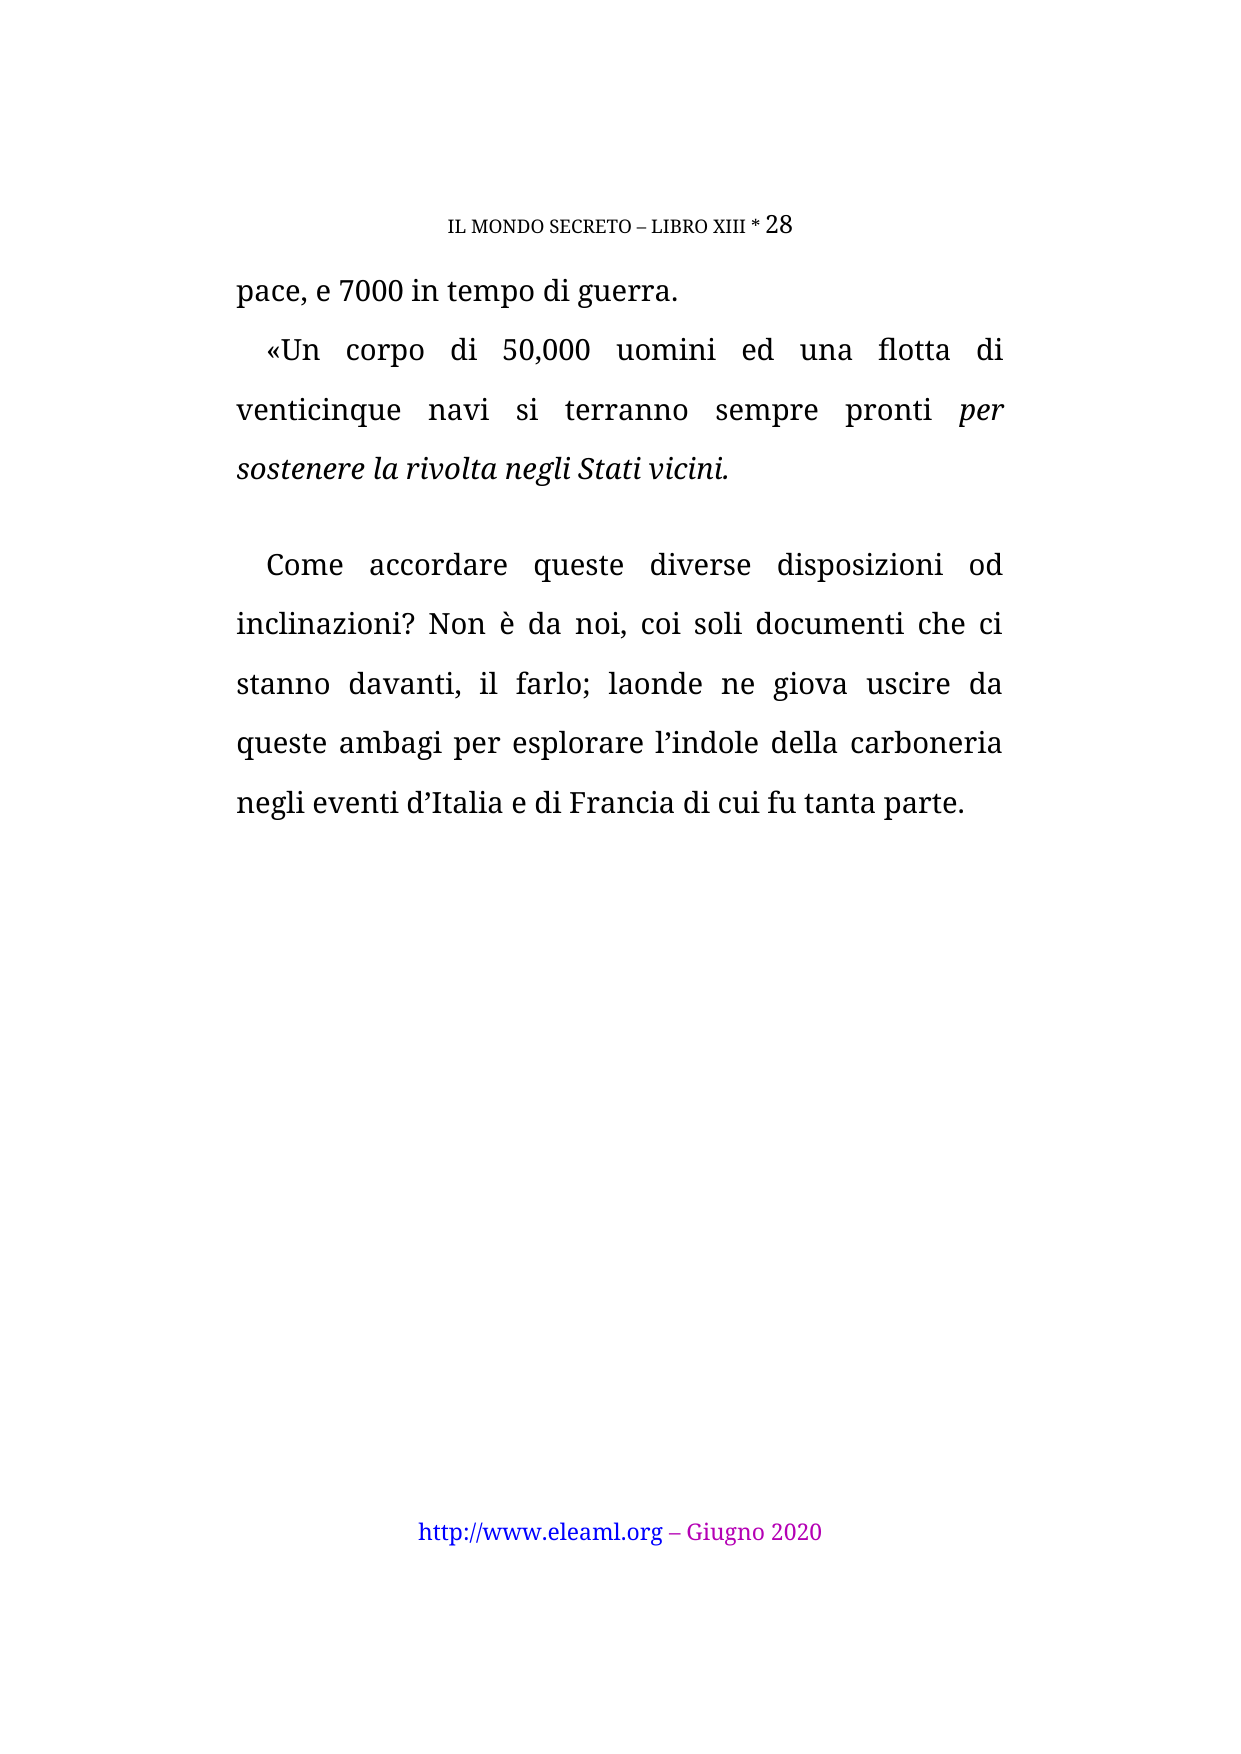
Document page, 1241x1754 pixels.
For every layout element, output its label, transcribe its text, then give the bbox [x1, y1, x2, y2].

text pace, e 7000 in tempo di guerra. [236, 270, 1004, 310]
text «Un corpo di 50,000 uomini ed una flotta di venticinque navi si terranno sempre pronti per sostenere la rivolta negli Stati vicini. [236, 330, 1004, 488]
text Come accordare queste diverse disposizioni od inclinazioni? Non è da noi, coi soli documenti che ci stanno davanti, il farlo; laonde ne giova uscire da queste ambagi per esplorare l’indole della carboneria negli eventi d’Italia e di Francia di cui fu tanta parte. [236, 544, 1004, 822]
